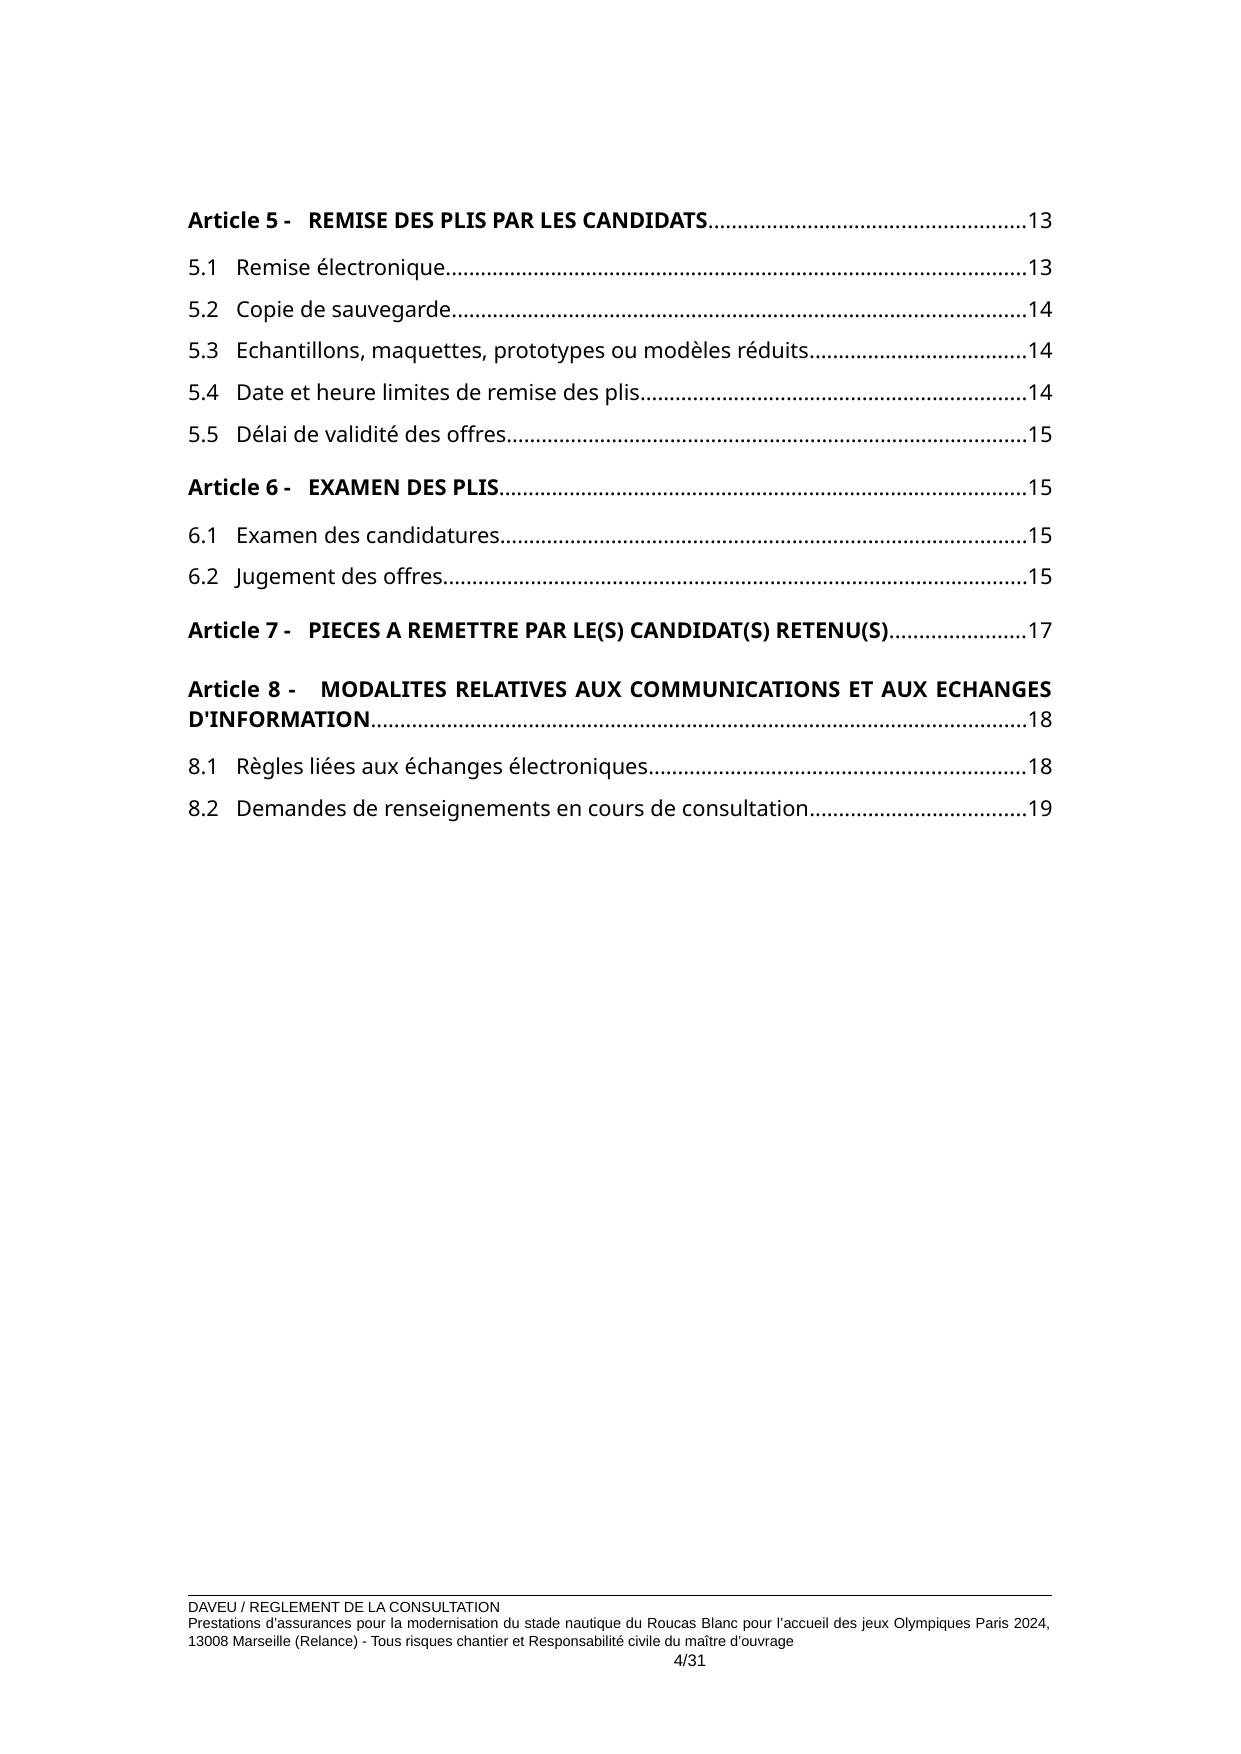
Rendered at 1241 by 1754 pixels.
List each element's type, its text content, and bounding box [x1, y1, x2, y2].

text 5.2 Copie de sauvegarde 14 [188, 294, 1052, 323]
text Article 8 - MODALITES RELATIVES AUX COMMUNICATIONS ET AUX ECHANGES D'INFORMATION 18 [188, 674, 1052, 734]
text 6.1 Examen des candidatures 15 [188, 520, 1052, 549]
text 8.1 Règles liées aux échanges électroniques 18 [188, 751, 1052, 781]
text Article 5 - REMISE DES PLIS PAR LES CANDIDATS 13 [188, 204, 1052, 234]
text 6.2 Jugement des offres 15 [188, 561, 1052, 591]
text 8.2 Demandes de renseignements en cours de consultation 19 [188, 793, 1052, 823]
text Article 6 - EXAMEN DES PLIS 15 [188, 472, 1052, 502]
text Article 7 - PIECES A REMETTRE PAR LE(S) CANDIDAT(S) RETENU(S) 17 [188, 615, 1052, 644]
text 5.4 Date et heure limites de remise des plis 14 [188, 377, 1052, 407]
text 5.5 Délai de validité des offres 15 [188, 419, 1052, 448]
text 5.3 Echantillons, maquettes, prototypes ou modèles réduits 14 [188, 335, 1052, 365]
text 5.1 Remise électronique 13 [188, 252, 1052, 282]
